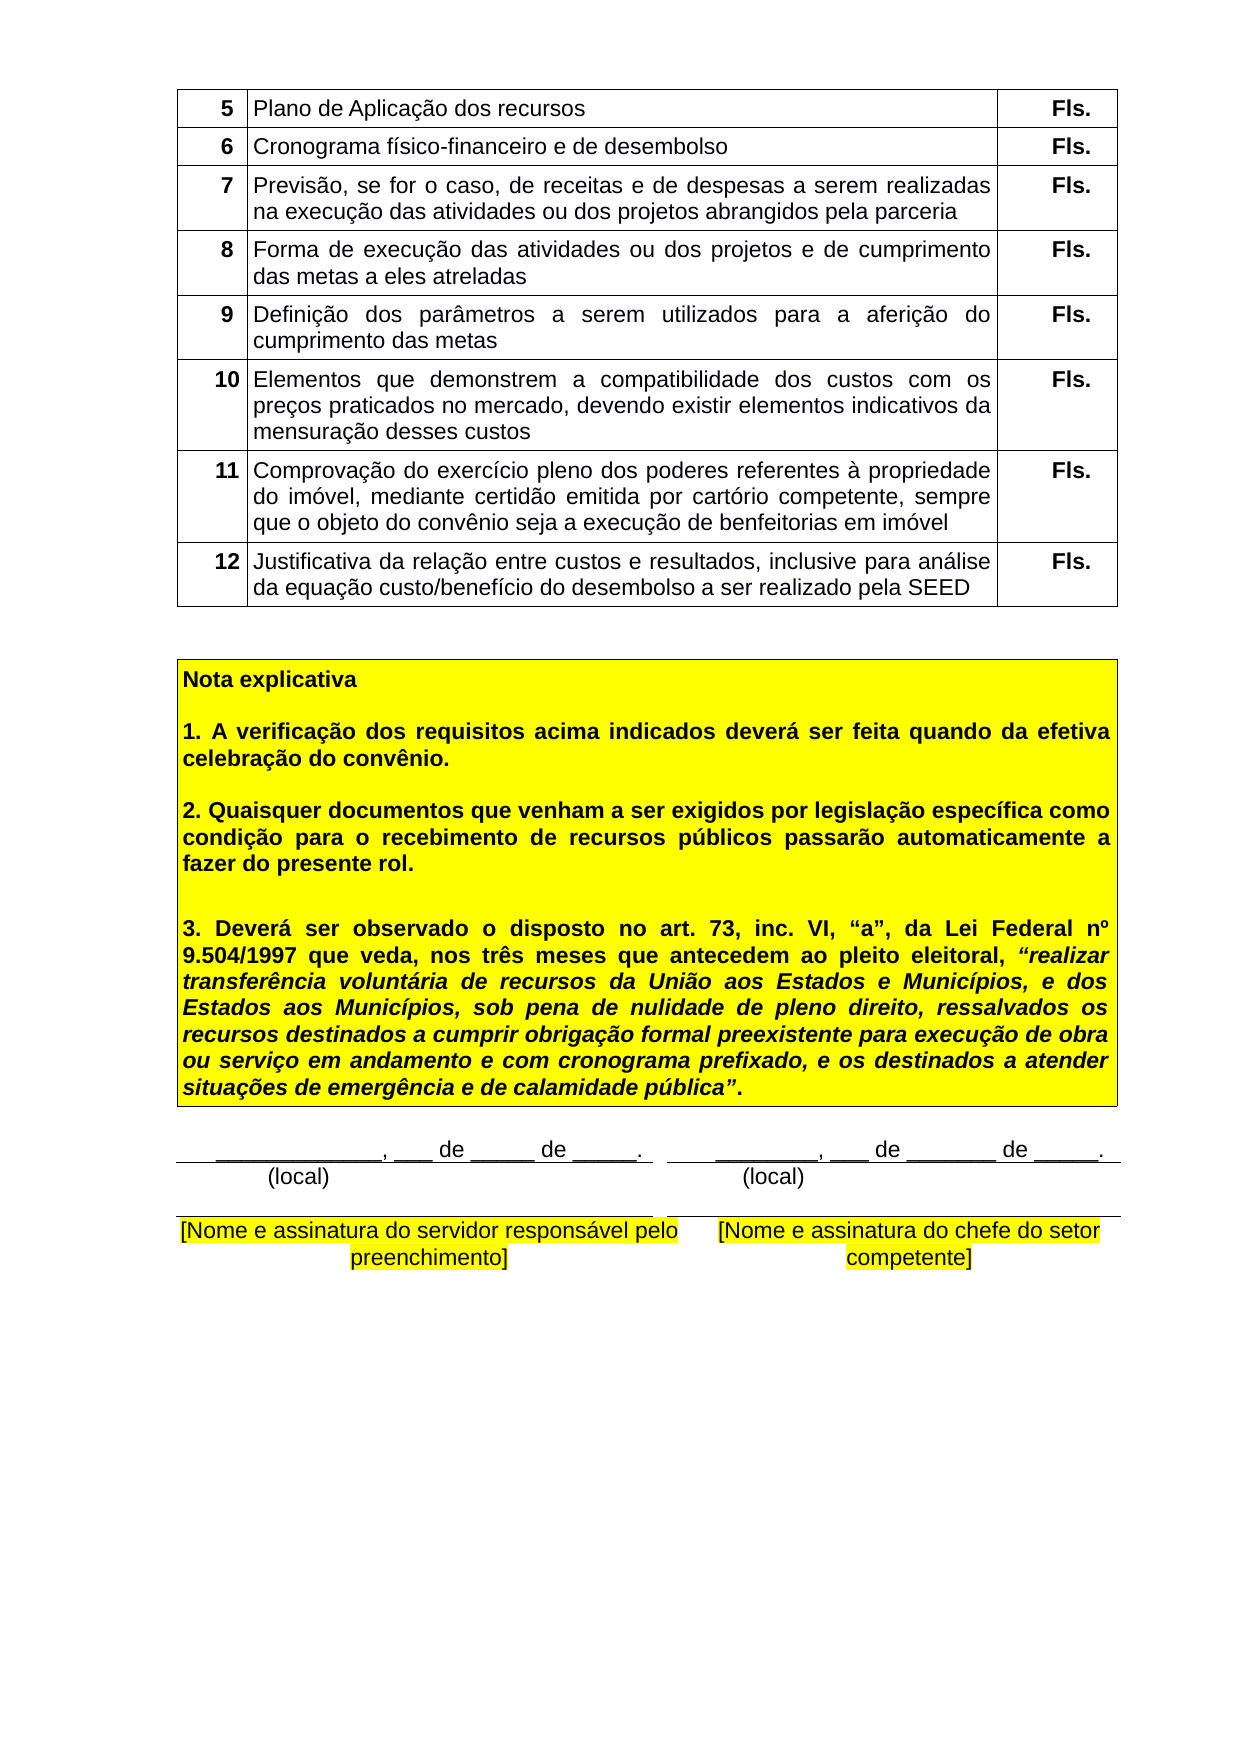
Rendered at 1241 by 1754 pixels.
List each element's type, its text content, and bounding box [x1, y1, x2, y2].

table_cell Justificativa da relação entre custos e resultados, inclusive para análise da equação custo/benefício do desembolso a ser realizado pela SEED [248, 543, 997, 606]
table_cell (local) [176, 1163, 653, 1216]
table_cell 9 [178, 296, 247, 359]
table_cell [653, 1216, 667, 1296]
table_cell Cronograma físico-financeiro e de desembolso [248, 128, 997, 165]
table_cell Comprovação do exercício pleno dos poderes referentes à propriedade do imóvel, mediante certidão emitida por cartório competente, sempre que o objeto do convênio seja a execução de benfeitorias em imóvel [248, 451, 997, 541]
table_cell Elementos que demonstrem a compatibilidade dos custos com os preços praticados no mercado, devendo existir elementos indicativos da mensuração desses custos [248, 360, 997, 450]
table_cell 11 [178, 451, 247, 541]
table_cell [Nome e assinatura do chefe do setor competente] [667, 1217, 1121, 1296]
table_cell (local) [667, 1163, 1121, 1216]
table_cell Fls. [998, 296, 1117, 359]
table_cell Fls. [998, 360, 1117, 450]
table_header ________, ___ de _______ de _____. [667, 1133, 1121, 1162]
table_cell 7 [178, 166, 247, 230]
table_cell Fls. [998, 231, 1117, 295]
table_cell 10 [178, 360, 247, 450]
table_cell Fls. [998, 166, 1117, 230]
table_header _____________, ___ de _____ de _____. [176, 1133, 653, 1162]
table_cell Definição dos parâmetros a serem utilizados para a aferição do cumprimento das metas [248, 296, 997, 359]
table_cell Forma de execução das atividades ou dos projetos e de cumprimento das metas a eles atreladas [248, 231, 997, 295]
table_cell 6 [178, 128, 247, 165]
table_cell 12 [178, 543, 247, 606]
table_cell [653, 1162, 667, 1216]
table_cell 8 [178, 231, 247, 295]
table_cell Plano de Aplicação dos recursos [248, 90, 997, 127]
table_cell 5 [178, 90, 247, 127]
table_cell Fls. [998, 451, 1117, 541]
table_cell [Nome e assinatura do servidor responsável pelo preenchimento] [176, 1217, 653, 1296]
table_cell Fls. [998, 128, 1117, 165]
table_header [653, 1133, 667, 1162]
table_header Nota explicativa 1. A verificação dos requisitos acima indicados deverá ser feita quando da efetiva celebração do convênio. 2. Quaisquer documentos que venham a ser exigidos por legislação específica como condição para o recebimento de recursos públicos passarão automaticamente a fazer do presente rol. 3. Deverá ser observado o disposto no art. 73, inc. VI, “a”, da Lei Federal nº 9.504/1997 que veda, nos três meses que antecedem ao pleito eleitoral, “realizar transferência voluntária de recursos da União aos Estados e Municípios, e dos Estados aos Municípios, sob pena de nulidade de pleno direito, ressalvados os recursos destinados a cumprir obrigação formal preexistente para execução de obra ou serviço em andamento e com cronograma prefixado, e os destinados a atender situações de emergência e de calamidade pública”. [178, 660, 1117, 1106]
table_cell Previsão, se for o caso, de receitas e de despesas a serem realizadas na execução das atividades ou dos projetos abrangidos pela parceria [248, 166, 997, 230]
table_cell Fls. [998, 543, 1117, 606]
table_cell Fls. [998, 90, 1117, 127]
